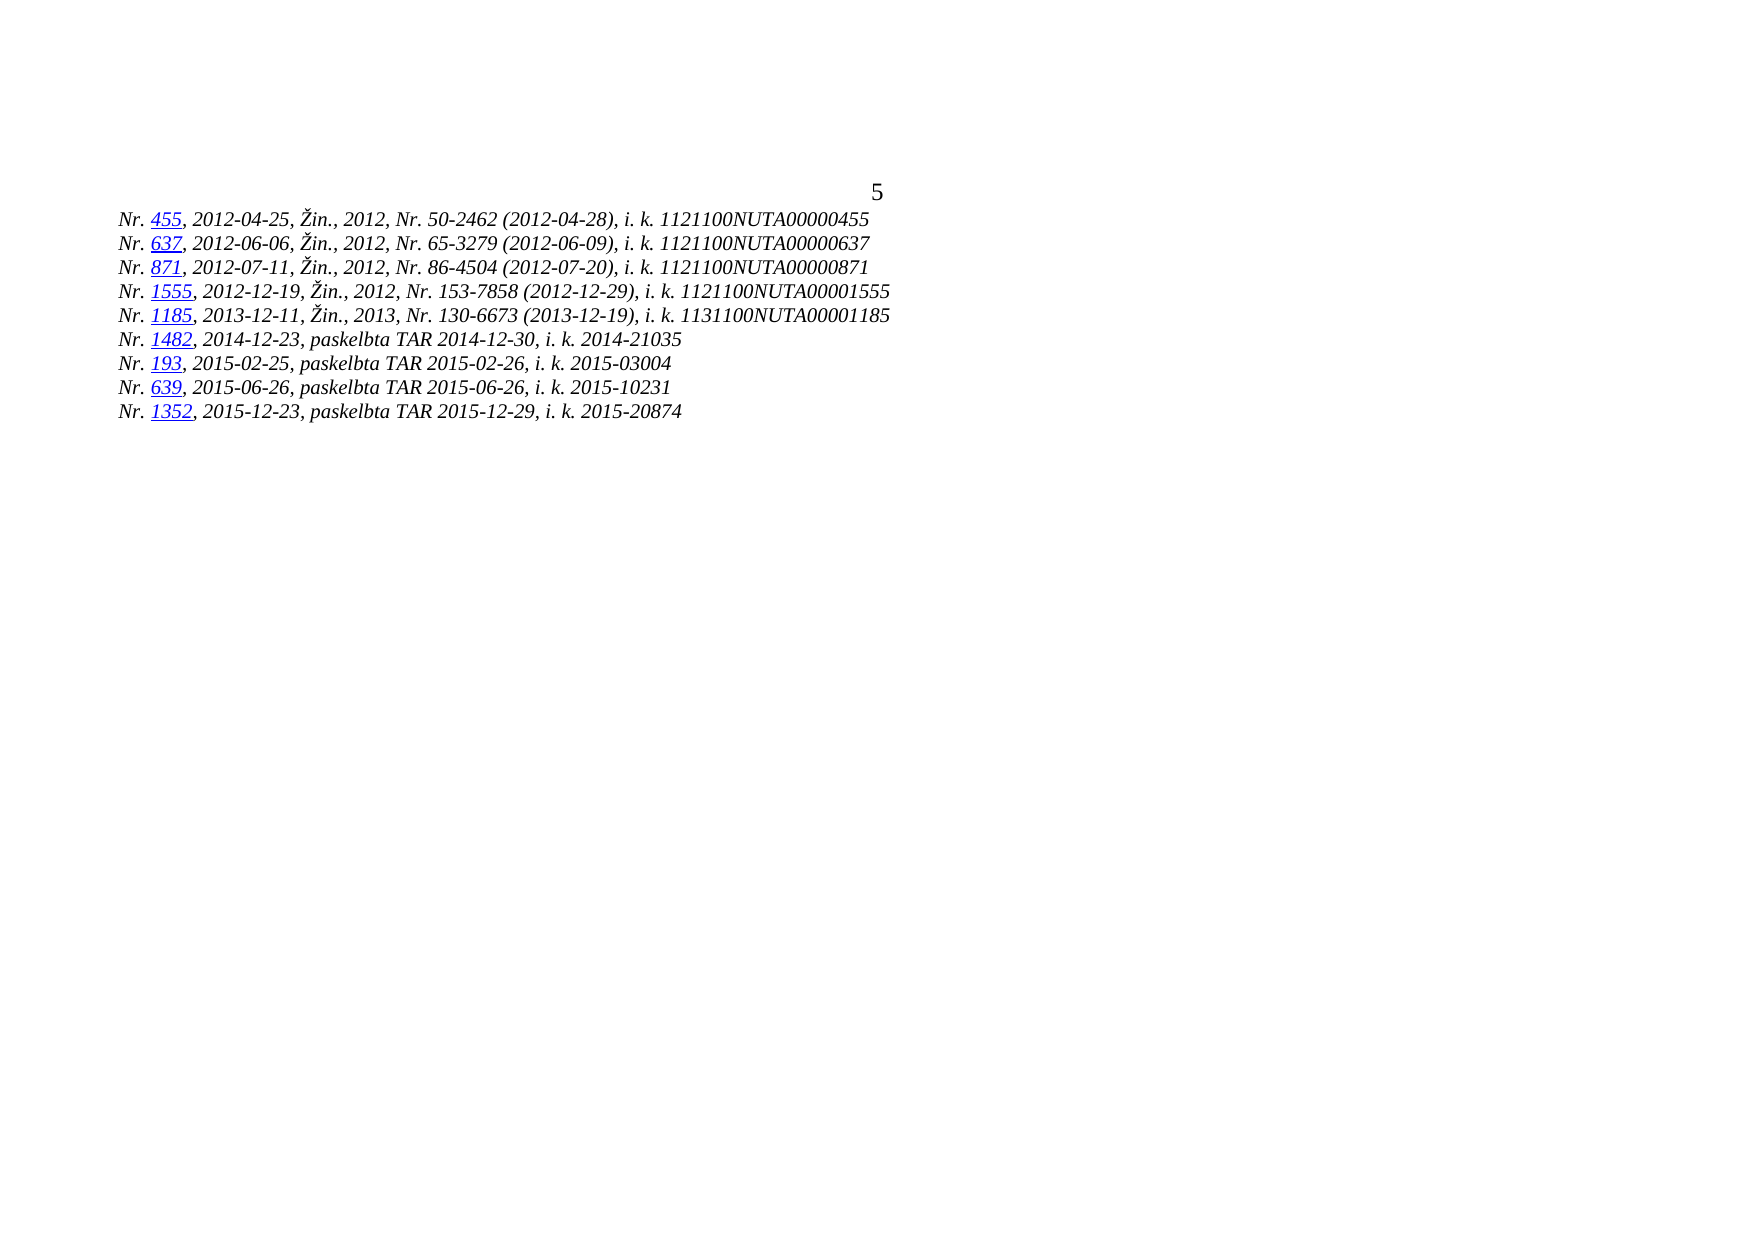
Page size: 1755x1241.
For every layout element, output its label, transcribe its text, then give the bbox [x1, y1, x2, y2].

text Nr. 871, 2012-07-11, Žin., 2012, Nr. 86-4504 (2012-07-20), i. k. 1121100NUTA00000871 [118, 255, 1636, 279]
text Nr. 1482, 2014-12-23, paskelbta TAR 2014-12-30, i. k. 2014-21035 [118, 327, 1636, 351]
text Nr. 637, 2012-06-06, Žin., 2012, Nr. 65-3279 (2012-06-09), i. k. 1121100NUTA00000637 [118, 231, 1636, 255]
text Nr. 1555, 2012-12-19, Žin., 2012, Nr. 153-7858 (2012-12-29), i. k. 1121100NUTA00001555 [118, 279, 1636, 303]
text Nr. 193, 2015-02-25, paskelbta TAR 2015-02-26, i. k. 2015-03004 [118, 351, 1636, 375]
text Nr. 1352, 2015-12-23, paskelbta TAR 2015-12-29, i. k. 2015-20874 [118, 399, 1636, 423]
text Nr. 639, 2015-06-26, paskelbta TAR 2015-06-26, i. k. 2015-10231 [118, 375, 1636, 399]
text Nr. 455, 2012-04-25, Žin., 2012, Nr. 50-2462 (2012-04-28), i. k. 1121100NUTA00000455 [118, 207, 1636, 231]
text Nr. 1185, 2013-12-11, Žin., 2013, Nr. 130-6673 (2013-12-19), i. k. 1131100NUTA00001185 [118, 303, 1636, 327]
